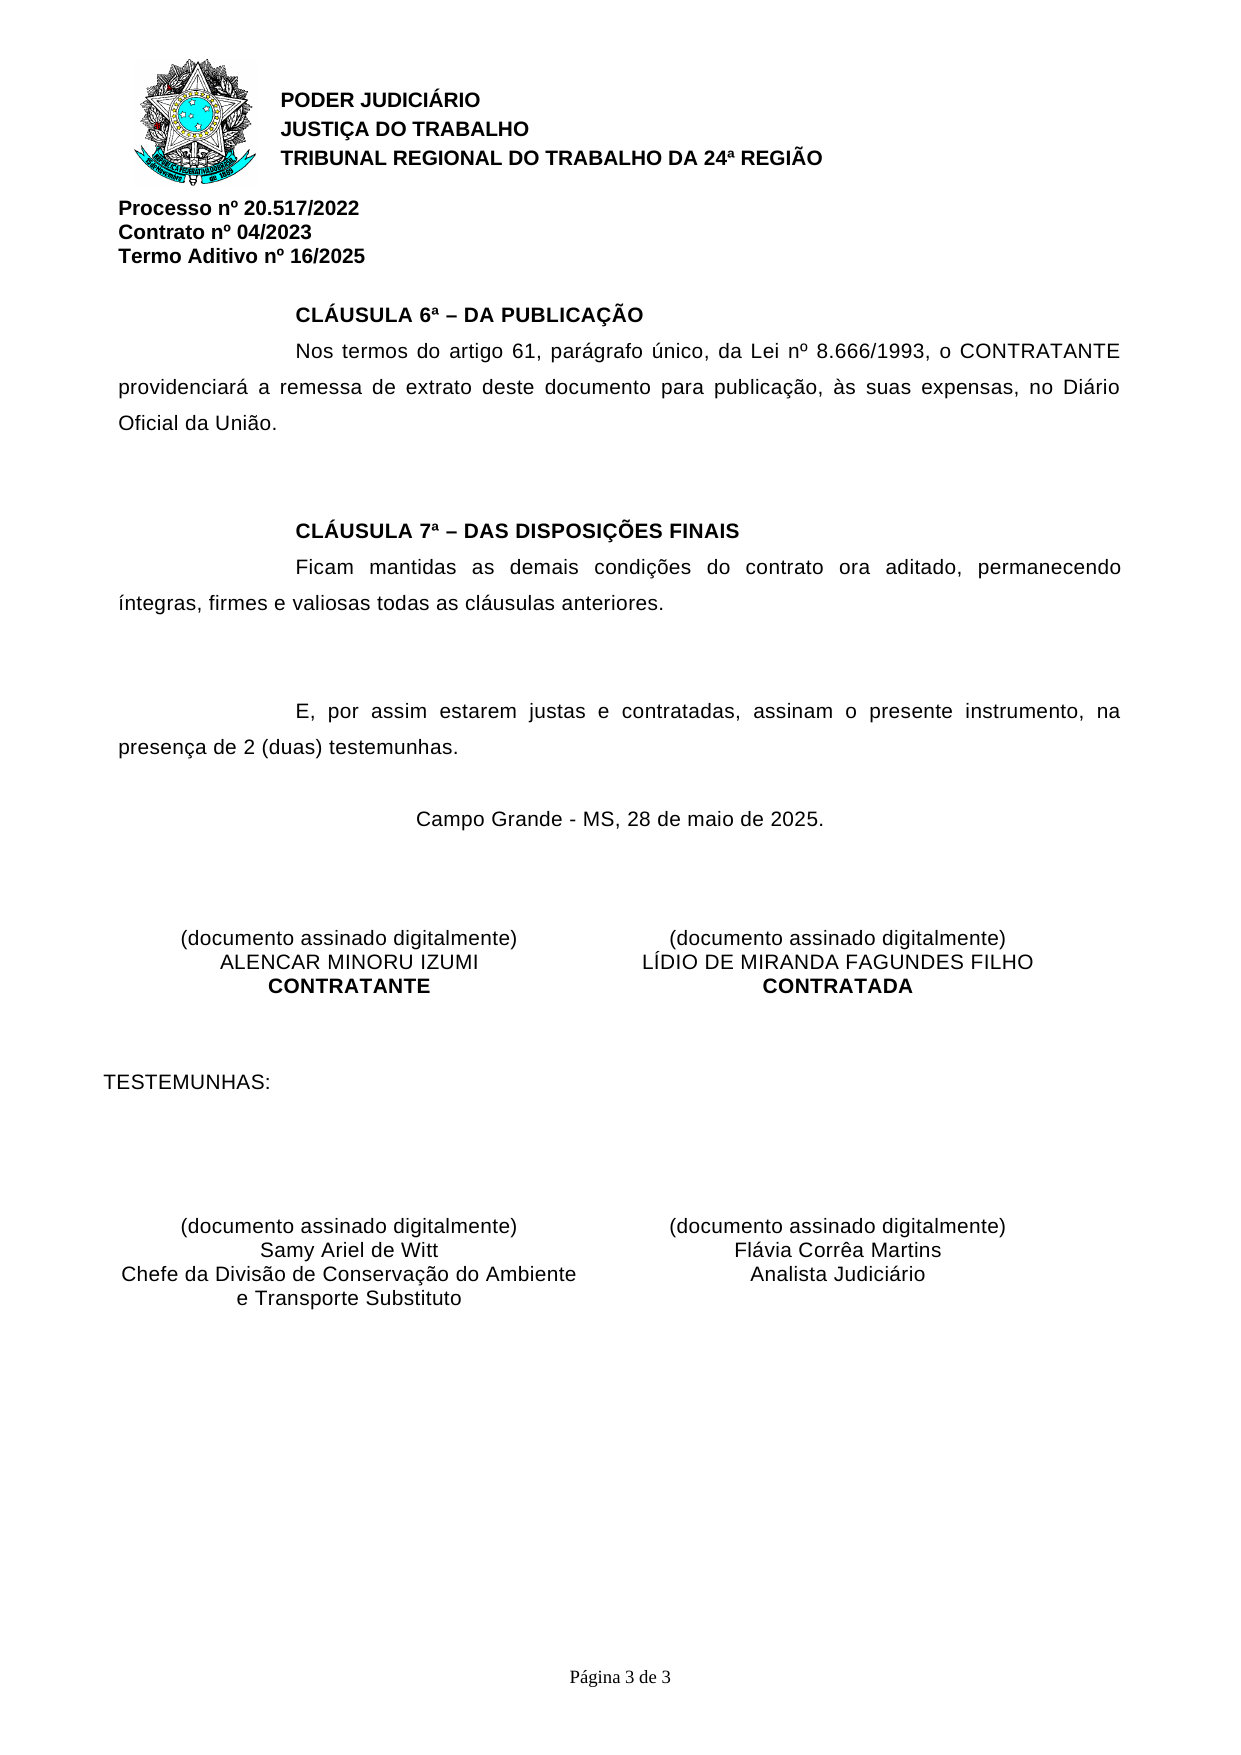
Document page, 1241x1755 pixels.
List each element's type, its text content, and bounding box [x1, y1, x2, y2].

text Ficam mantidas as demais condições do contrato ora aditado, permanecendo íntegras, firmes e valiosas todas as cláusulas anteriores. [118, 555, 1122, 615]
text CLÁUSULA 6ª – DA PUBLICAÇÃO [118, 303, 1122, 327]
text TESTEMUNHAS: [103, 1070, 1119, 1094]
text E, por assim estarem justas e contratadas, assinam o presente instrumento, na presença de 2 (duas) testemunhas. [118, 699, 1122, 758]
table_header (documento assinado digitalmente) Flávia Corrêa Martins Analista Judiciário [598, 1166, 1096, 1357]
text CLÁUSULA 7ª – DAS DISPOSIÇÕES FINAIS [118, 519, 1122, 543]
text Campo Grande - MS, 28 de maio de 2025. [118, 806, 1122, 830]
table_header (documento assinado digitalmente) LÍDIO DE MIRANDA FAGUNDES FILHO CONTRATADA [598, 878, 1096, 1070]
table_header (documento assinado digitalmente) Samy Ariel de Witt Chefe da Divisão de Conservação do Ambiente e Transporte Substituto [118, 1166, 598, 1357]
table_header (documento assinado digitalmente) ALENCAR MINORU IZUMI CONTRATANTE [118, 878, 598, 1070]
text Nos termos do artigo 61, parágrafo único, da Lei nº 8.666/1993, o CONTRATANTE providenciará a remessa de extrato deste documento para publicação, às suas expensas, no Diário Oficial da União. [118, 339, 1122, 435]
